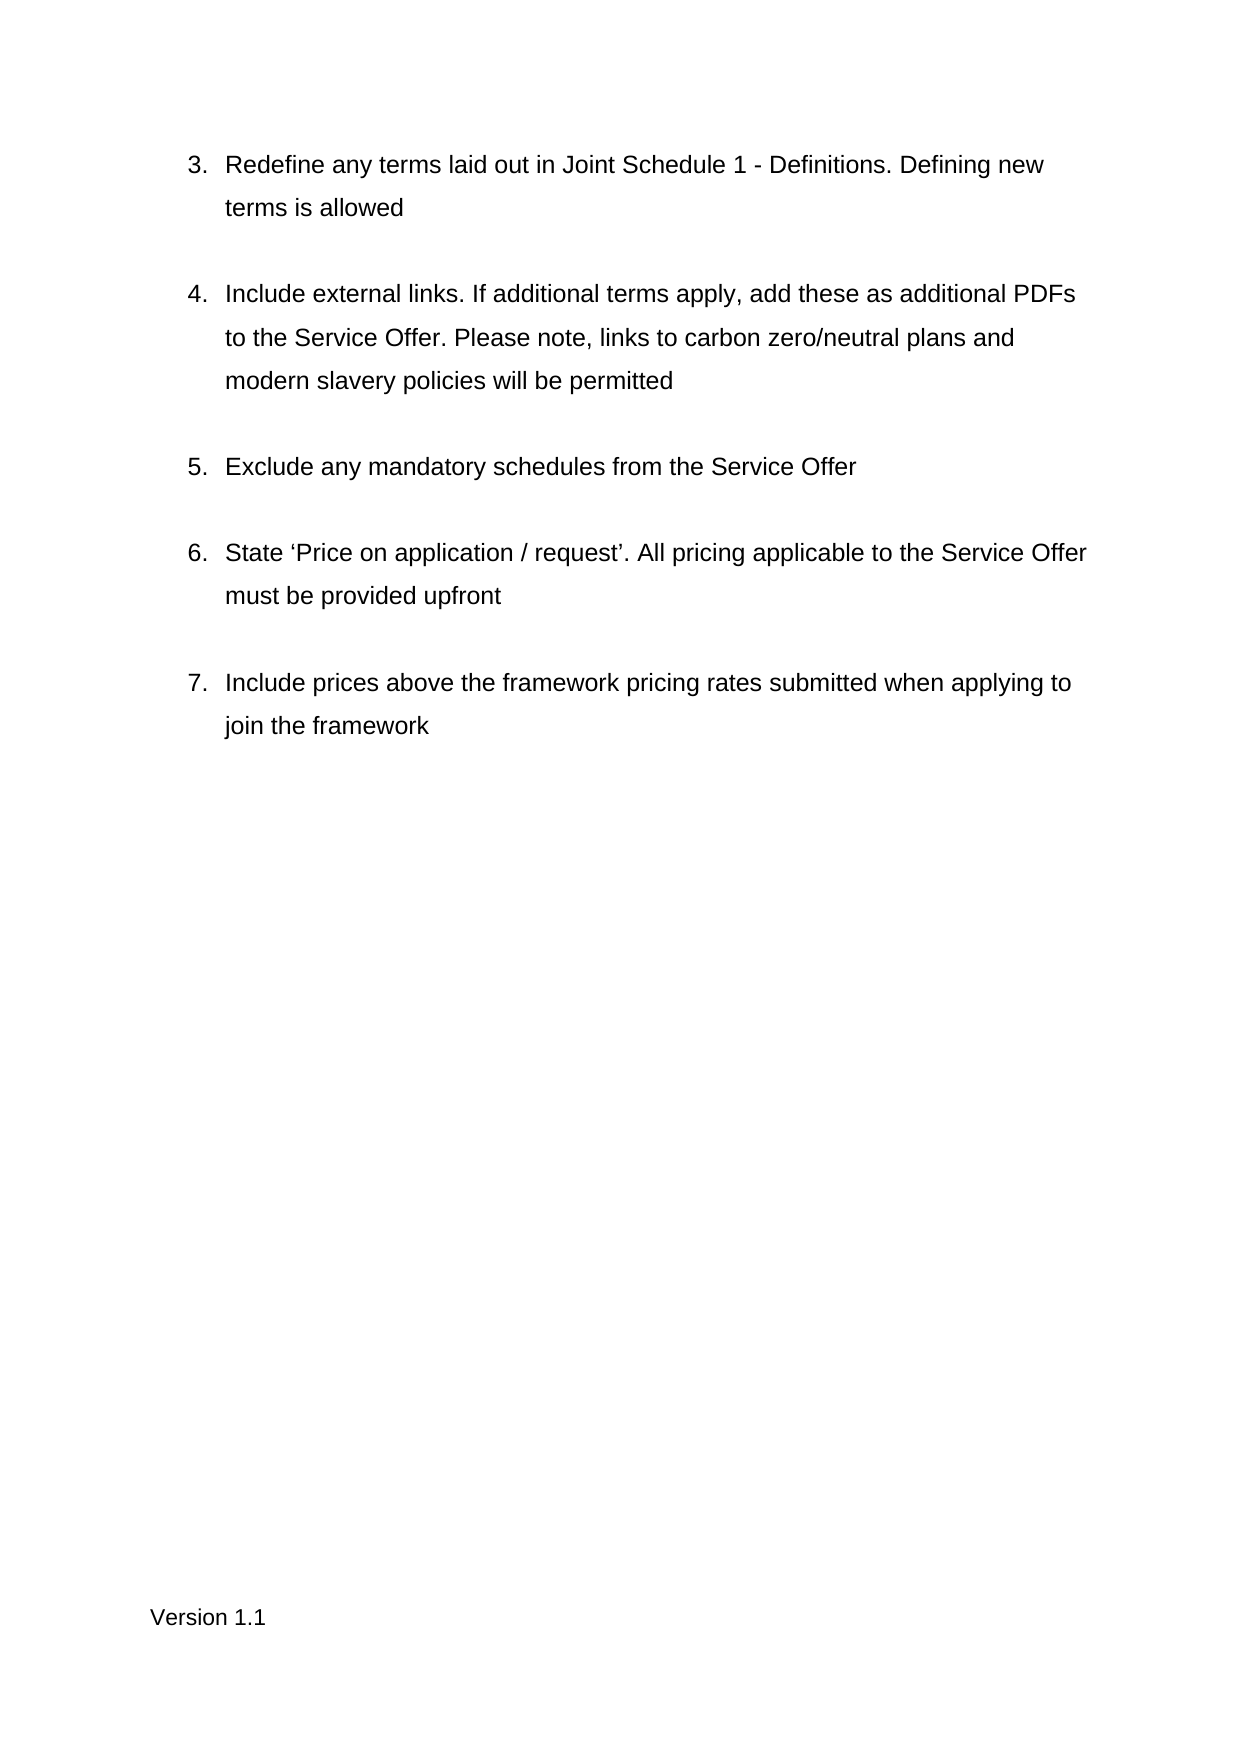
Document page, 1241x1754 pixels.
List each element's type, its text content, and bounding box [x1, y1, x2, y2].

list State ‘Price on application / request’. All pricing applicable to the Service Offer must be provided upfront [187, 538, 1090, 610]
list Redefine any terms laid out in Joint Schedule 1 - Definitions. Defining new terms is allowed [187, 150, 1090, 222]
list Include prices above the framework pricing rates submitted when applying to join the framework [187, 667, 1090, 739]
list Include external links. If additional terms apply, add these as additional PDFs to the Service Offer. Please note, links to carbon zero/neutral plans and modern slavery policies will be permitted [187, 279, 1090, 394]
list Exclude any mandatory schedules from the Service Offer [187, 452, 1090, 481]
